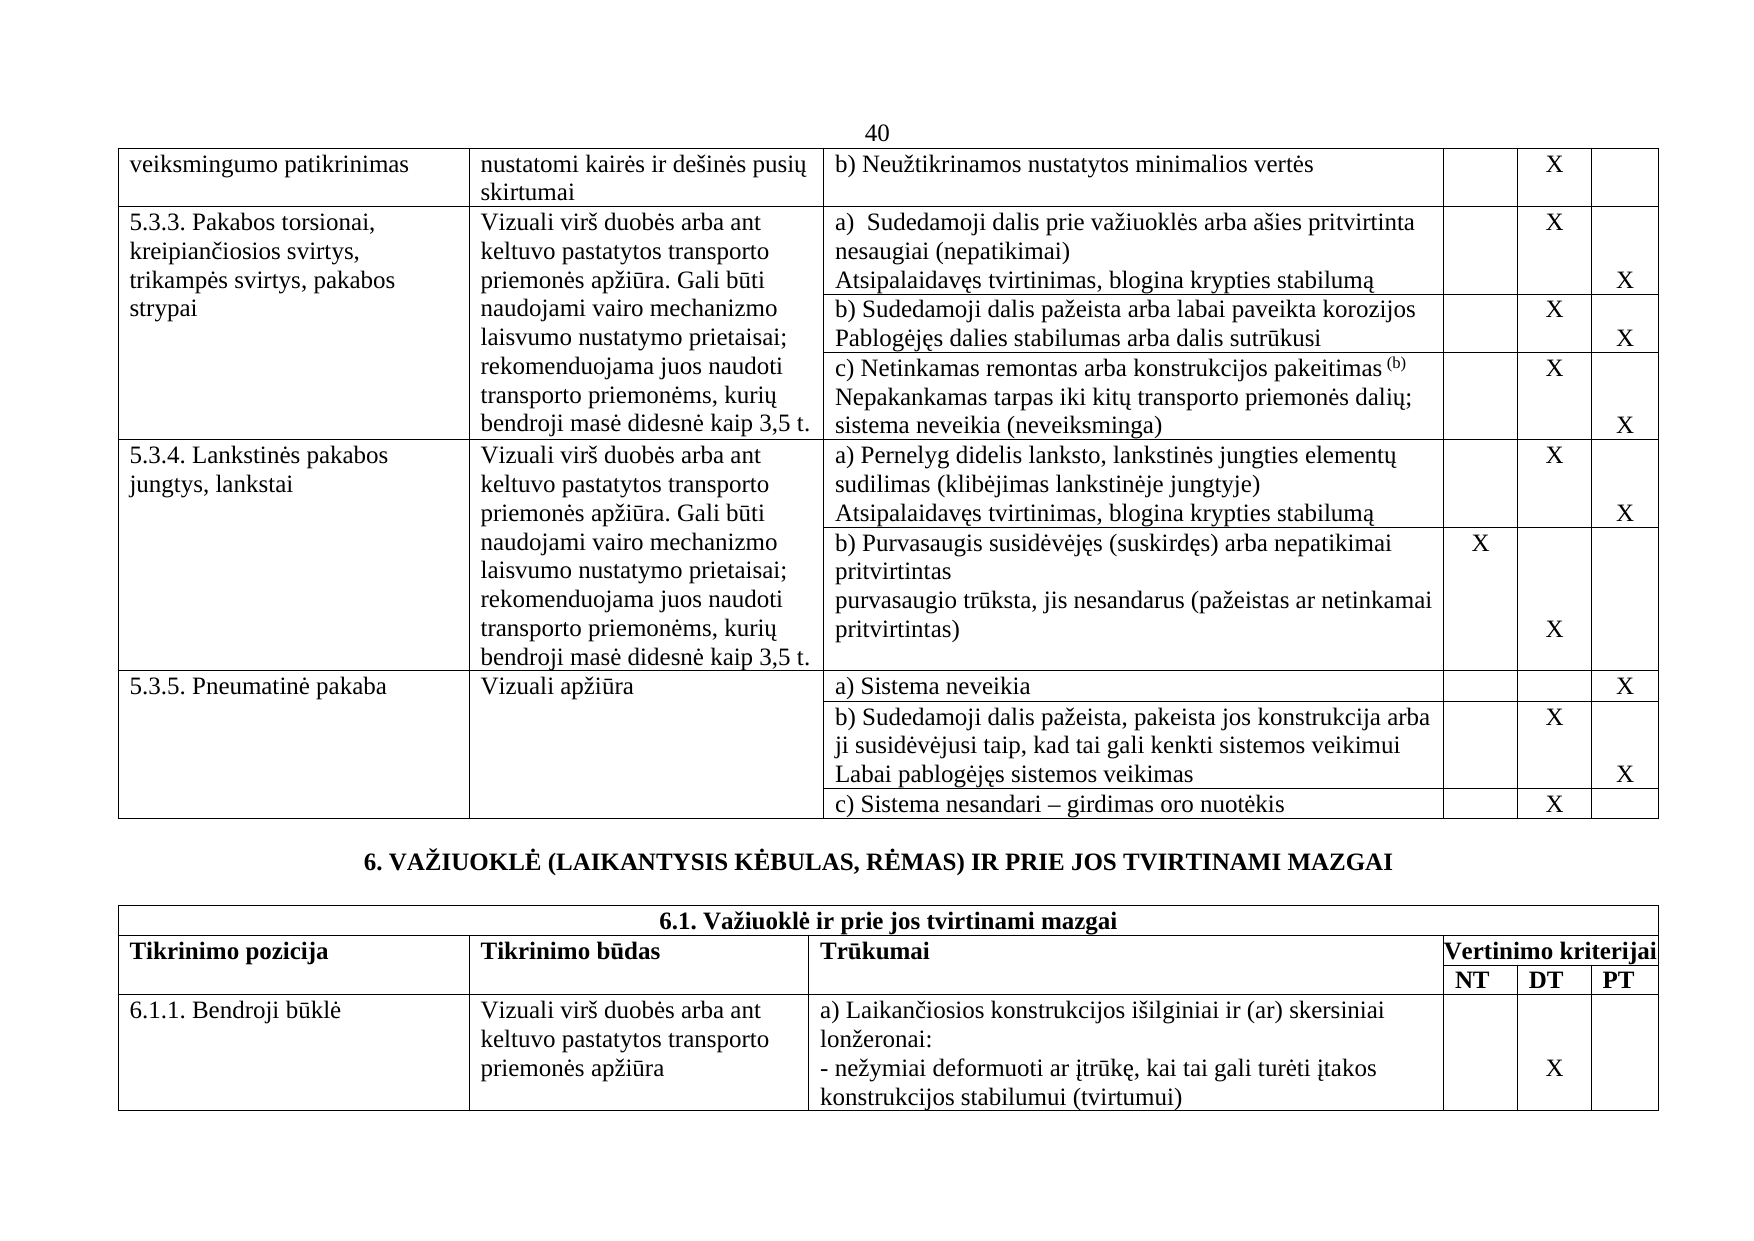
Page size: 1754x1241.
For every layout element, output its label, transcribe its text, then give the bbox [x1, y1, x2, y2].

table_cell X [1444, 528, 1517, 670]
table_cell Vizuali virš duobės arba ant keltuvo pastatytos transporto priemonės apžiūra. Gali būti naudojami vairo mechanizmo laisvumo nustatymo prietaisai; rekomenduojama juos naudoti transporto priemonėms, kurių bendroji masė didesnė kaip 3,5 t. [470, 207, 823, 439]
table_cell a) Pernelyg didelis lanksto, lankstinės jungties elementų sudilimas (klibėjimas lankstinėje jungtyje) Atsipalaidavęs tvirtinimas, blogina krypties stabilumą [824, 440, 1443, 527]
table_cell 5.3.4. Lankstinės pakabos jungtys, lankstai [119, 440, 469, 670]
table_cell Tikrinimo būdas [470, 936, 808, 994]
table_cell [1444, 702, 1517, 788]
table_cell c) Netinkamas remontas arba konstrukcijos pakeitimas (b) Nepakankamas tarpas iki kitų transporto priemonės dalių; sistema neveikia (neveiksminga) [824, 353, 1443, 439]
table_cell c) Sistema nesandari – girdimas oro nuotėkis [824, 789, 1443, 818]
table_cell veiksmingumo patikrinimas [119, 149, 469, 206]
table_cell b) Purvasaugis susidėvėjęs (suskirdęs) arba nepatikimai pritvirtintas purvasaugio trūksta, jis nesandarus (pažeistas ar netinkamai pritvirtintas) [824, 528, 1443, 670]
table_cell Vizuali virš duobės arba ant keltuvo pastatytos transporto priemonės apžiūra. Gali būti naudojami vairo mechanizmo laisvumo nustatymo prietaisai; rekomenduojama juos naudoti transporto priemonėms, kurių bendroji masė didesnė kaip 3,5 t. [470, 440, 823, 670]
table_cell X [1518, 789, 1591, 818]
table_cell nustatomi kairės ir dešinės pusių skirtumai [470, 149, 823, 206]
table_cell X [1518, 207, 1591, 293]
table_cell X [1592, 702, 1658, 788]
table_cell X [1592, 353, 1658, 439]
text 6. VAŽIUOKLĖ (LAIKANTYSIS KĖBULAS, RĖMAS) IR PRIE JOS TVIRTINAMI MAZGAI [118, 847, 1639, 876]
table_cell b) Sudedamoji dalis pažeista, pakeista jos konstrukcija arba ji susidėvėjusi taip, kad tai gali kenkti sistemos veikimui Labai pablogėjęs sistemos veikimas [824, 702, 1443, 788]
table_cell X [1518, 528, 1591, 670]
table_cell Trūkumai [809, 936, 1443, 994]
table_cell NT [1444, 966, 1517, 994]
table_cell 6.1.1. Bendroji būklė [119, 995, 469, 1110]
table_cell a) Laikančiosios konstrukcijos išilginiai ir (ar) skersiniai lonžeronai: - nežymiai deformuoti ar įtrūkę, kai tai gali turėti įtakos konstrukcijos stabilumui (tvirtumui) [809, 995, 1443, 1110]
table_cell Vizuali apžiūra [470, 671, 823, 818]
table_cell [1444, 440, 1517, 527]
table_cell Tikrinimo pozicija [119, 936, 469, 994]
table_cell X [1518, 295, 1591, 352]
table_cell [1518, 671, 1591, 701]
table_cell a) Sudedamoji dalis prie važiuoklės arba ašies pritvirtinta nesaugiai (nepatikimai) Atsipalaidavęs tvirtinimas, blogina krypties stabilumą [824, 207, 1443, 293]
table_cell 5.3.5. Pneumatinė pakaba [119, 671, 469, 818]
table_cell a) Sistema neveikia [824, 671, 1443, 701]
table_cell [1444, 353, 1517, 439]
table_cell 5.3.3. Pakabos torsionai, kreipiančiosios svirtys, trikampės svirtys, pakabos strypai [119, 207, 469, 439]
table_header 6.1. Važiuoklė ir prie jos tvirtinami mazgai [119, 906, 1658, 935]
table_cell X [1592, 671, 1658, 701]
table_cell X [1518, 149, 1591, 206]
table_cell Vizuali virš duobės arba ant keltuvo pastatytos transporto priemonės apžiūra [470, 995, 808, 1110]
table_cell b) Neužtikrinamos nustatytos minimalios vertės [824, 149, 1443, 206]
table_cell X [1592, 440, 1658, 527]
table_cell [1592, 528, 1658, 670]
table_cell [1444, 149, 1517, 206]
table_cell [1444, 207, 1517, 293]
table_cell [1444, 295, 1517, 352]
table_cell X [1592, 207, 1658, 293]
table_cell [1444, 995, 1517, 1110]
table_cell X [1518, 702, 1591, 788]
table_cell X [1592, 295, 1658, 352]
table_cell b) Sudedamoji dalis pažeista arba labai paveikta korozijos Pablogėjęs dalies stabilumas arba dalis sutrūkusi [824, 295, 1443, 352]
table_cell X [1518, 995, 1591, 1110]
table_cell PT [1592, 966, 1658, 994]
table_cell Vertinimo kriterijai [1444, 936, 1658, 964]
table_cell [1444, 789, 1517, 818]
table_cell [1592, 149, 1658, 206]
table_cell [1592, 995, 1658, 1110]
table_cell X [1518, 440, 1591, 527]
table_cell DT [1518, 966, 1591, 994]
table_cell [1592, 789, 1658, 818]
table_cell [1444, 671, 1517, 701]
table_cell X [1518, 353, 1591, 439]
